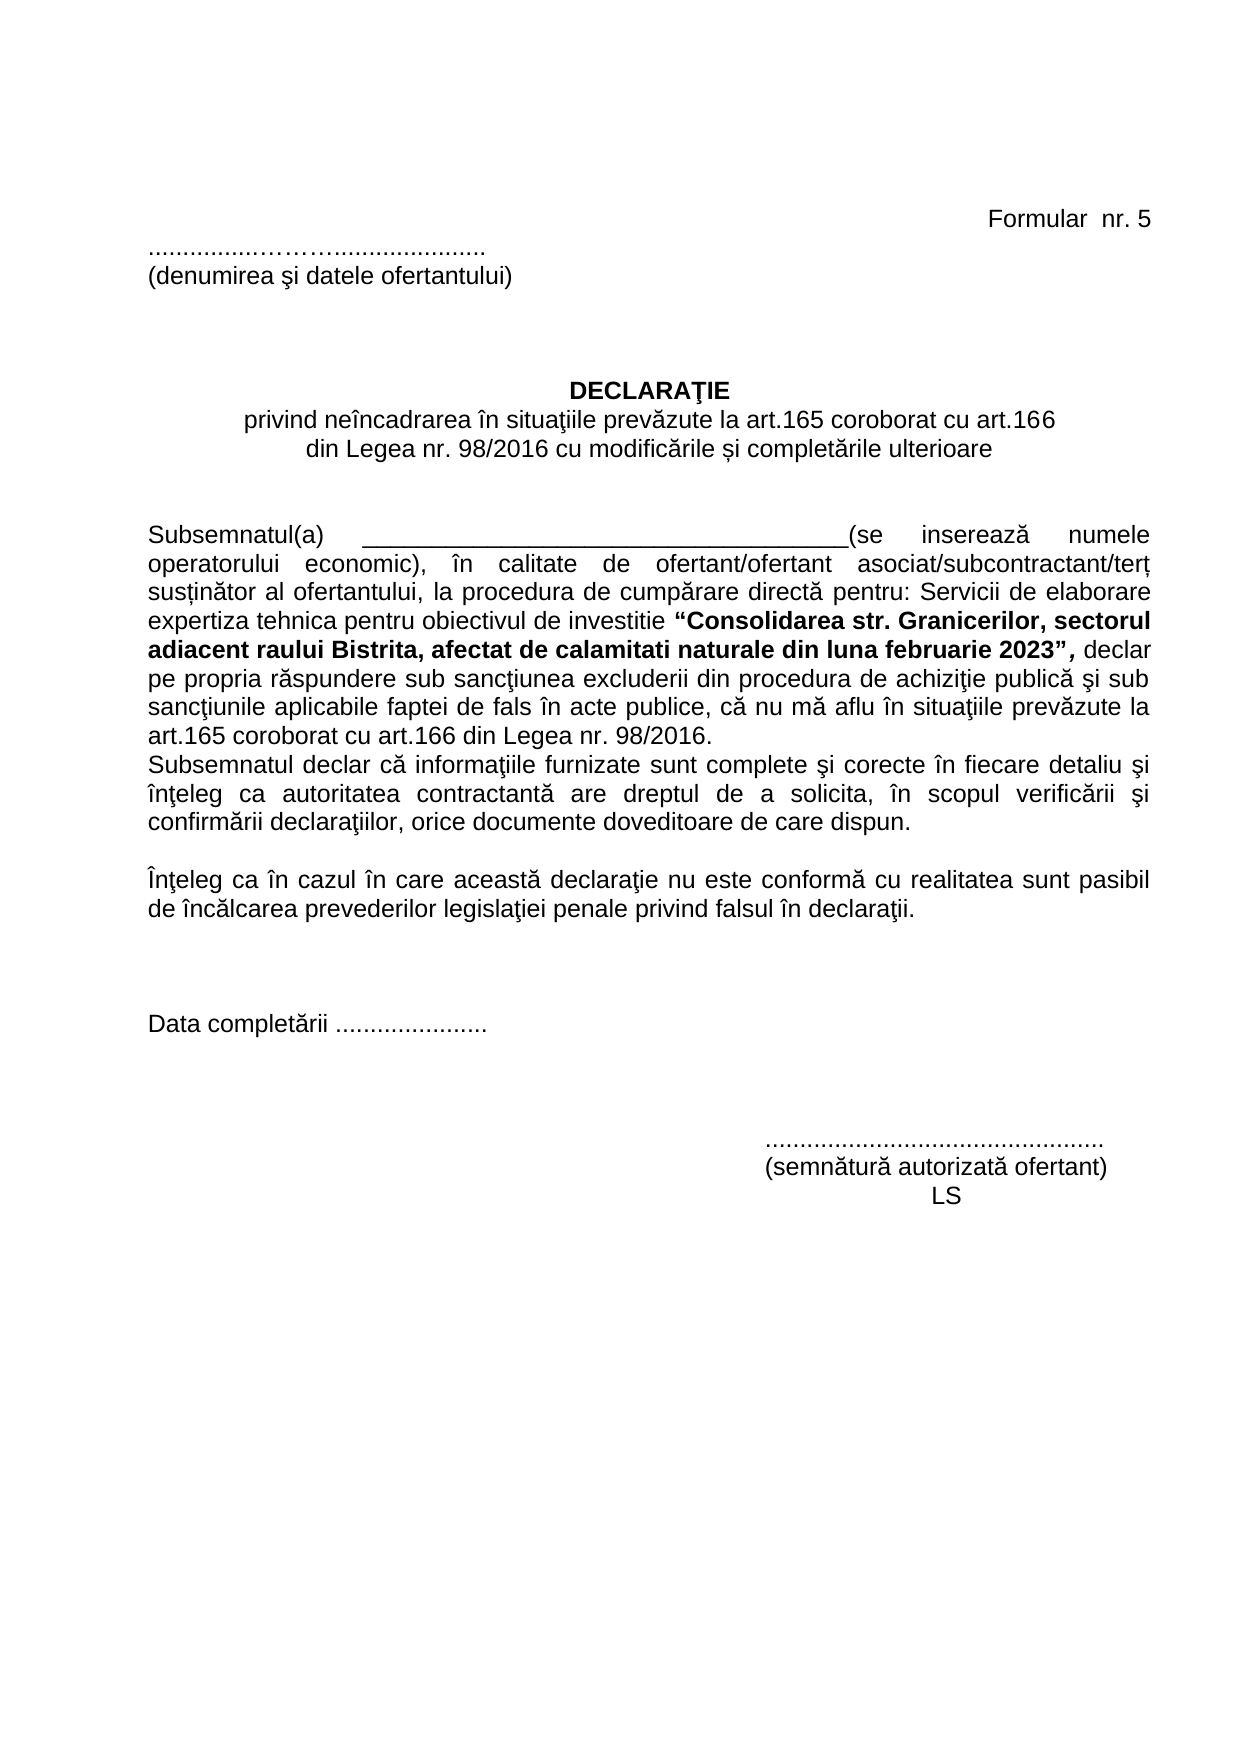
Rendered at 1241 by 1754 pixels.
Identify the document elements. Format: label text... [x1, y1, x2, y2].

text Data completării ...................... [148, 1009, 1152, 1037]
text DECLARAŢIE [148, 376, 1152, 405]
text Subsemnatul(a) ___________________________________(se inserează numele operatorului economic), în calitate de ofertant/ofertant asociat/subcontractant/terț susținător al ofertantului, la procedura de cumpărare directă pentru: Servicii de elaborare expertiza tehnica pentru obiectivul de investitie “Consolidarea str. Granicerilor, sectorul adiacent raului Bistrita, afectat de calamitati naturale din luna februarie 2023”, declar pe propria răspundere sub sancţiunea excluderii din procedura de achiziţie publică şi sub sancţiunile aplicabile faptei de fals în acte publice, că nu mă aflu în situaţiile prevăzute la art.165 coroborat cu art.166 din Legea nr. 98/2016. [148, 520, 1152, 750]
text LS [148, 1181, 1152, 1210]
text (semnătură autorizată ofertant) [148, 1152, 1152, 1181]
text Formular nr. 5 [148, 204, 1152, 232]
text ................................................. [148, 1124, 1152, 1152]
text privind neîncadrarea în situaţiile prevăzute la art.165 coroborat cu art.166 [148, 405, 1152, 434]
text (denumirea şi datele ofertantului) [148, 261, 1152, 290]
text Subsemnatul declar că informaţiile furnizate sunt complete şi corecte în fiecare detaliu şi înţeleg ca autoritatea contractantă are dreptul de a solicita, în scopul verificării şi confirmării declaraţiilor, orice documente doveditoare de care dispun. [148, 750, 1152, 836]
text din Legea nr. 98/2016 cu modificările și completările ulterioare [148, 434, 1152, 462]
text Înţeleg ca în cazul în care această declaraţie nu este conformă cu realitatea sunt pasibil de încălcarea prevederilor legislaţiei penale privind falsul în declaraţii. [148, 865, 1152, 922]
text ................………...................... [148, 232, 1152, 261]
